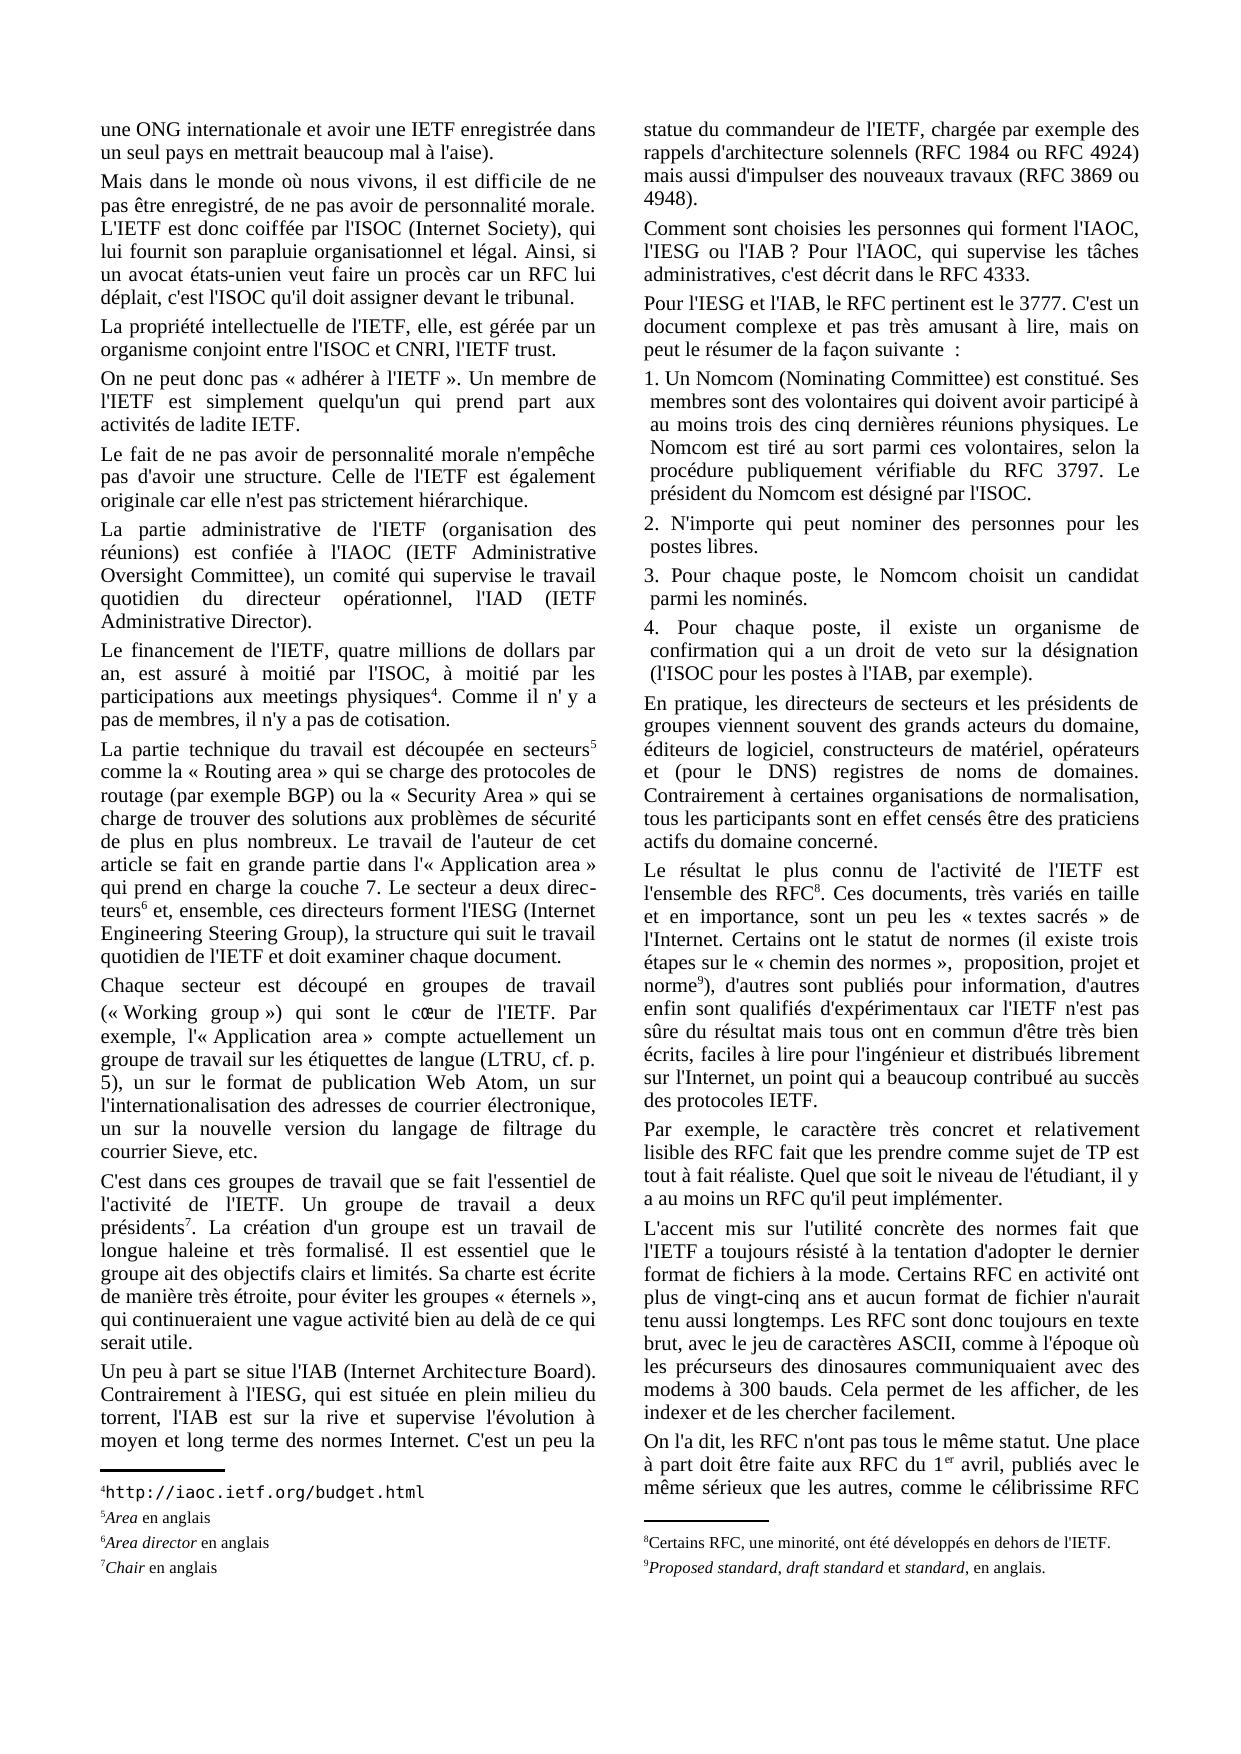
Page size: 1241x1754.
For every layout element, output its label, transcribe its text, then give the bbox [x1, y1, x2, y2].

text Mais dans le monde où nous vivons, il est diffi­cile de ne pas être enregistré, de ne pas avoir de personnalité morale. L'IETF est donc coif­fée par l'ISOC (Internet Society), qui lui four­nit son parapluie organisationnel et légal. Ain­si, si un avocat états-unien veut faire un pro­cès car un RFC lui déplait, c'est l'ISOC qu'il doit assigner devant le tribunal. [100, 170, 596, 308]
text Area director en anglais [100, 1533, 596, 1552]
text La partie technique du travail est découpée en secteurs comme la « Routing area » qui se charge des protocoles de routage (par exemple BGP) ou la « Security Area » qui se charge de trouver des solutions aux problèmes de sécurité de plus en plus nombreux. Le tra­vail de l'auteur de cet article se fait en grande partie dans l'« Application area » qui prend en charge la couche 7. Le secteur a deux direc­teurs et, ensemble, ces directeurs forment l'IESG (Internet Engineering Steering Group), la structure qui suit le travail quoti­dien de l'IETF et doit examiner chaque docu­ment. [100, 737, 596, 968]
list Un Nomcom (Nominating Committee) est constitué. Ses membres sont des volontaires qui doivent avoir participé à au moins trois des cinq dernières réunions physiques. Le Nomcom est tiré au sort parmi ces volon­taires, selon la procédure publiquement véri­fiable du RFC 3797. Le président du Nomcom est désigné par l'ISOC. [644, 367, 1140, 505]
text Comment sont choisies les personnes qui forment l'IAOC, l'IESG ou l'IAB ? Pour l'IAOC, qui supervise les tâches administratives, c'est décrit dans le RFC 4333. [644, 216, 1140, 286]
text La propriété intellectuelle de l'IETF, elle, est gérée par un organisme conjoint entre l'ISOC et CNRI, l'IETF trust. [100, 315, 596, 361]
text Un peu à part se situe l'IAB (Internet Architec­ture Board). Contrairement à l'IESG, qui est si­tuée en plein milieu du torrent, l'IAB est sur la rive et supervise l'évolution à moyen et long terme des normes Internet. C'est un peu la [100, 1360, 596, 1452]
text C'est dans ces groupes de travail que se fait l'essentiel de l'activité de l'IETF. Un groupe de travail a deux présidents. La créa­tion d'un groupe est un travail de longue ha­leine et très formalisé. Il est essentiel que le groupe ait des objectifs clairs et limités. Sa charte est écrite de manière très étroite, pour éviter les groupes « éternels », qui continue­raient une vague activité bien au delà de ce qui serait utile. [100, 1169, 596, 1354]
text Area en anglais [100, 1508, 596, 1527]
text Le fait de ne pas avoir de personnalité morale n'empêche pas d'avoir une structure. Celle de l'IETF est également originale car elle n'est pas strictement hiérarchique. [100, 442, 596, 511]
text Proposed standard, draft standard et standard, en an­glais. [644, 1558, 1140, 1577]
text Certains RFC, une minorité, ont été développés en de­hors de l'IETF. [644, 1533, 1140, 1552]
text http://iaoc.ietf.org/budget.html [100, 1483, 596, 1502]
text Chair en anglais [100, 1558, 596, 1577]
list N'importe qui peut nominer des personnes pour les postes libres. [644, 511, 1140, 557]
text statue du commandeur de l'IETF, chargée par exemple des rappels d'architecture solennels (RFC 1984 ou RFC 4924) mais aussi d'impul­ser des nouveaux travaux (RFC 3869 ou 4948). [644, 118, 1140, 210]
text On l'a dit, les RFC n'ont pas tous le même sta­tut. Une place à part doit être faite aux RFC du 1er avril, publiés avec le même sérieux que les autres, comme le célibrissime RFC [644, 1430, 1140, 1499]
text Pour l'IESG et l'IAB, le RFC pertinent est le 3777. C'est un document complexe et pas très amusant à lire, mais on peut le résumer de la façon suivante : [644, 292, 1140, 361]
text Le résultat le plus connu de l'activité de l'IETF est l'ensemble des RFC. Ces documents, très variés en taille et en importance, sont un peu les « textes sacrés » de l'Internet. Certains ont le statut de normes (il existe trois étapes sur le « chemin des normes », proposition, projet et norme), d'autres sont publiés pour informa­tion, d'autres enfin sont qualifiés d'expérimen­taux car l'IETF n'est pas sûre du résultat mais tous ont en commun d'être très bien écrits, fa­ciles à lire pour l'ingénieur et distribués libre­ment sur l'Internet, un point qui a beaucoup contribué au succès des protocoles IETF. [644, 859, 1140, 1112]
text Le financement de l'IETF, quatre millions de dollars par an, est assuré à moitié par l'ISOC, à moitié par les participations aux meetings physiques. Comme il n' y a pas de membres, il n'y a pas de cotisation. [100, 639, 596, 731]
text Chaque secteur est découpé en groupes de travail (« Working group ») qui sont le cœur de l'IETF. Par exemple, l'« Application area » compte actuellement un groupe de travail sur les étiquettes de langue (LTRU, cf. p. 7), un sur le format de publication Web Atom, un sur l'internationalisation des adresses de courrier électronique, un sur la nouvelle version du lan­gage de filtrage du courrier Sieve, etc. [100, 974, 596, 1163]
text L'accent mis sur l'utilité concrète des normes fait que l'IETF a toujours résisté à la tentation d'adopter le dernier format de fichiers à la mode. Certains RFC en activité ont plus de vingt-cinq ans et aucun format de fichier n'au­rait tenu aussi longtemps. Les RFC sont donc toujours en texte brut, avec le jeu de carac­tères ASCII, comme à l'époque où les précur­seurs des dinosaures communiquaient avec des modems à 300 bauds. Cela permet de les afficher, de les indexer et de les chercher faci­lement. [644, 1217, 1140, 1424]
text En pratique, les directeurs de secteurs et les présidents de groupes viennent souvent des grands acteurs du domaine, éditeurs de logi­ciel, constructeurs de matériel, opérateurs et (pour le DNS) registres de noms de domaines. Contrairement à certaines organisations de normalisation, tous les participants sont en ef­fet censés être des praticiens actifs du do­maine concerné. [644, 691, 1140, 852]
text La partie administrative de l'IETF (organisa­tion des réunions) est confiée à l'IAOC (IETF Administrative Oversight Committee), un co­mité qui supervise le travail quotidien du di­recteur opérationnel, l'IAD (IETF Administra­tive Director). [100, 518, 596, 633]
text Par exemple, le caractère très concret et rela­tivement lisible des RFC fait que les prendre comme sujet de TP est tout à fait réaliste. Quel que soit le niveau de l'étudiant, il y a au moins un RFC qu'il peut implémenter. [644, 1118, 1140, 1210]
text On ne peut donc pas « adhérer à l'IETF ». Un membre de l'IETF est simplement quelqu'un qui prend part aux activités de ladite IETF. [100, 367, 596, 436]
list Pour chaque poste, le Nomcom choisit un candidat parmi les nominés. [644, 564, 1140, 610]
text une ONG internationale et avoir une IETF enregistrée dans un seul pays en mettrait beaucoup mal à l'aise). [100, 118, 596, 164]
list Pour chaque poste, il existe un organisme de confirmation qui a un droit de veto sur la désignation (l'ISOC pour les postes à l'IAB, par exemple). [644, 616, 1140, 685]
